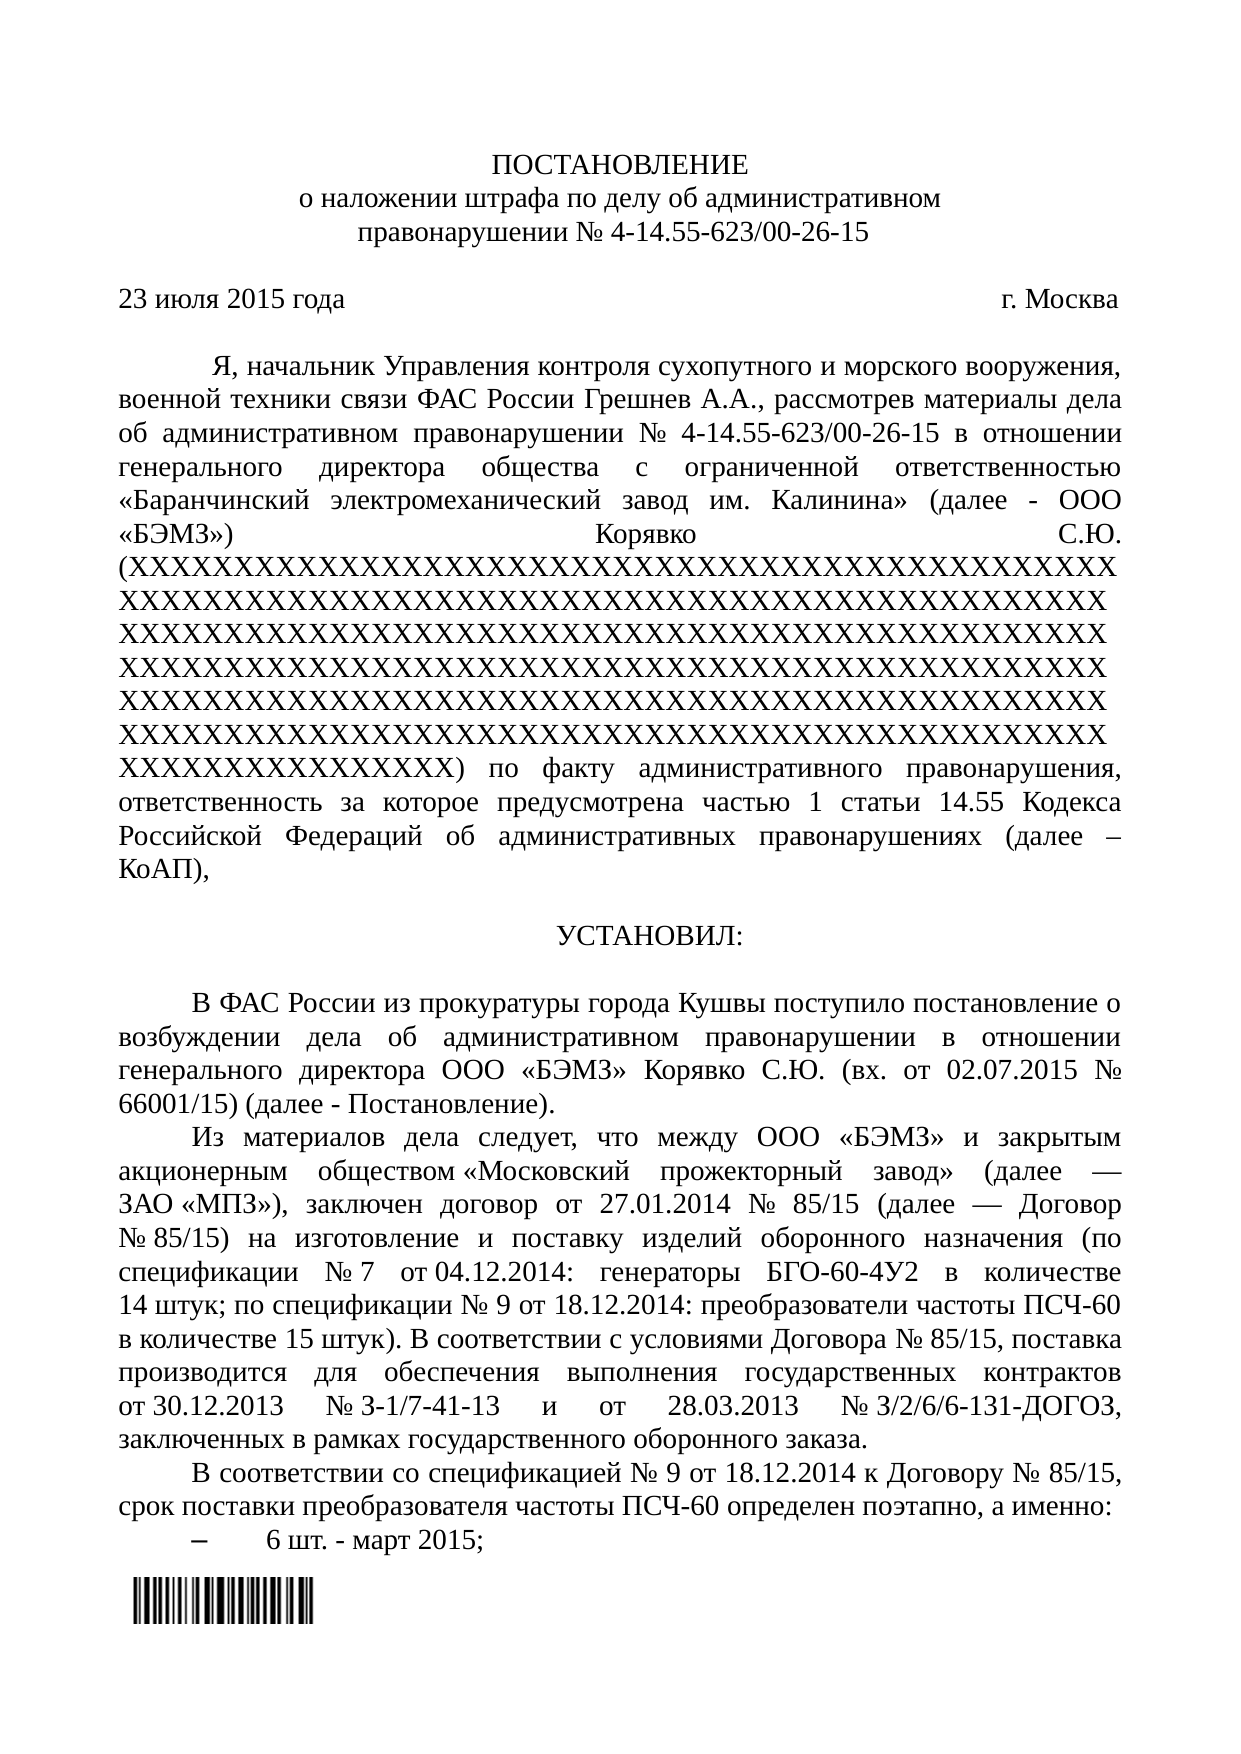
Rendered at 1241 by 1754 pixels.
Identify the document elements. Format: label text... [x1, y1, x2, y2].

text Я, начальник Управления контроля сухопутного и морского вооружения, военной техники связи ФАС России Грешнев А.А., рассмотрев материалы дела об административном правонарушении № 4-14.55-623/00-26-15 в отношении генерального директора общества с ограниченной ответственностью «Баранчинский электромеханический завод им. Калинина» (далее - ООО «БЭМЗ») Корявко С.Ю. (XXXXXXXXXXXXXXXXXXXXXXXXXXXXXXXXXXXXXXXXXXXXXXXXXXXXXXXXXXXXXXXXXXXXXXXXXXXXXXXXXXXXXXXXXXXXXXXXXXXXXXXXXXXXXXXXXXXXXXXXXXXXXXXXXXXXXXXXXXXXXXXXXXXXXXXXXXXXXXXXXXXXXXXXXXXXXXXXXXXXXXXXXXXXXXXXXXXXXXXXXXXXXXXXXXXXXXXXXXXXXXXXXXXXXXXXXXXXXXXXXXXXXXXXXXXXXXXXXXXXXXXXXXXXXXXXXXXXXXXXXXXXXXXXXXXXXXXXXX) по факту административного правонарушения, ответственность за которое предусмотрена частью 1 статьи 14.55 Кодекса Российской Федераций об административных правонарушениях (далее – КоАП), [118, 348, 1122, 885]
text ПОСТАНОВЛЕНИЕ [118, 147, 1122, 180]
text УСТАНОВИЛ: [118, 918, 1122, 952]
text о наложении штрафа по делу об административном [118, 180, 1122, 214]
text Из материалов дела следует, что между ООО «БЭМЗ» и закрытым акционерным обществом «Московский прожекторный завод» (далее — ЗАО «МПЗ»), заключен договор от 27.01.2014 № 85/15 (далее — Договор № 85/15) на изготовление и поставку изделий оборонного назначения (по спецификации № 7 от 04.12.2014: генераторы БГО-60-4У2 в количестве 14 штук; по спецификации № 9 от 18.12.2014: преобразователи частоты ПСЧ-60 в количестве 15 штук). В соответствии с условиями Договора № 85/15, поставка производится для обеспечения выполнения государственных контрактов от 30.12.2013 № З-1/7-41-13 и от 28.03.2013 № З/2/6/6-131-ДОГОЗ, заключенных в рамках государственного оборонного заказа. [118, 1119, 1122, 1455]
text В соответствии со спецификацией № 9 от 18.12.2014 к Договору № 85/15, срок поставки преобразователя частоты ПСЧ-60 определен поэтапно, а именно: [118, 1455, 1122, 1522]
text В ФАС России из прокуратуры города Кушвы поступило постановление о возбуждении дела об административном правонарушении в отношении генерального директора ООО «БЭМЗ» Корявко С.Ю. (вх. от 02.07.2015 № 66001/15) (далее - Постановление). [118, 985, 1122, 1119]
text правонарушении № 4-14.55-623/00-26-15 [118, 214, 1122, 247]
picture [118, 1577, 331, 1624]
list 6 шт. - март 2015; [118, 1522, 1122, 1556]
text 23 июля 2015 года г. Москва [118, 281, 1122, 314]
